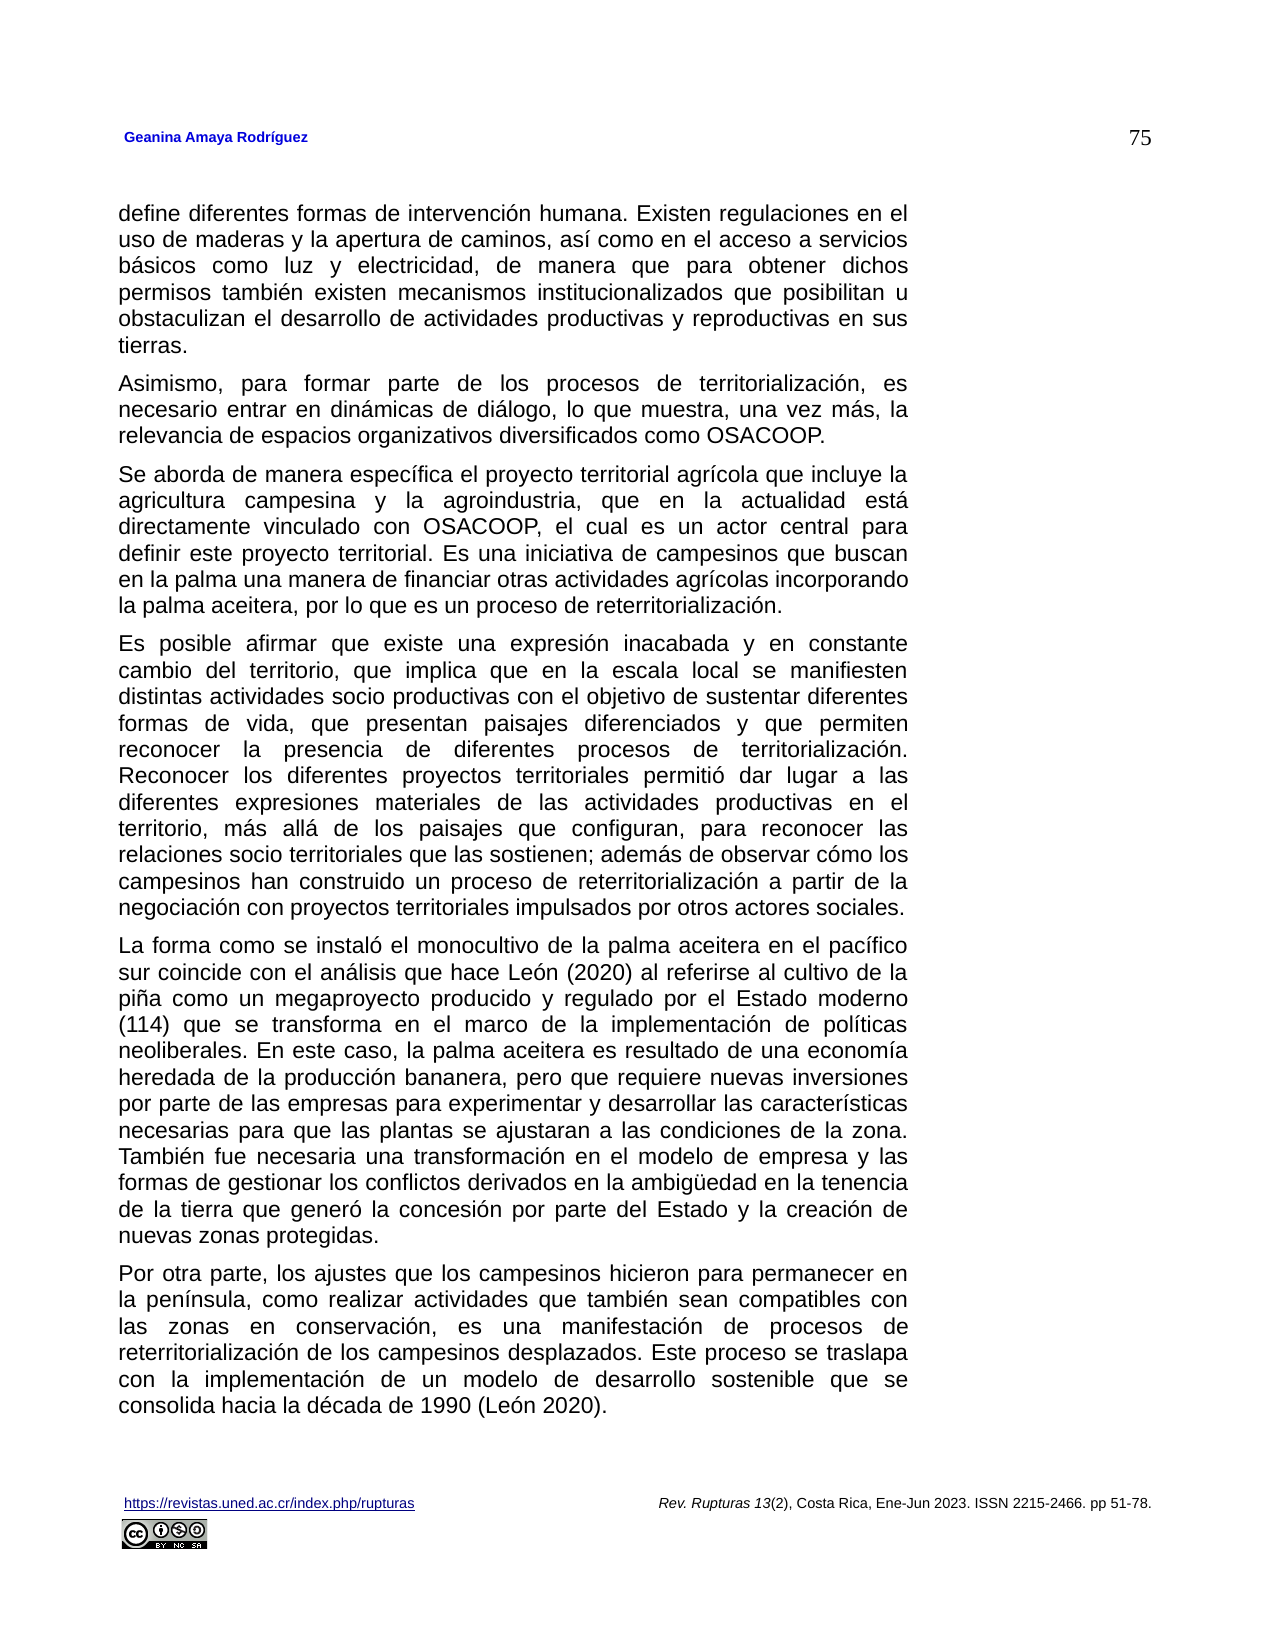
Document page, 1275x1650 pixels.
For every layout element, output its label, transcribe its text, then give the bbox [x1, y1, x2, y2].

text Se aborda de manera específica el proyecto territorial agrícola que incluye la agricultura campesina y la agroindustria, que en la actualidad está directamente vinculado con OSACOOP, el cual es un actor central para definir este proyecto territorial. Es una iniciativa de campesinos que buscan en la palma una manera de financiar otras actividades agrícolas incorporando la palma aceitera, por lo que es un proceso de reterritorialización. [118, 461, 909, 619]
text La forma como se instaló el monocultivo de la palma aceitera en el pacífico sur coincide con el análisis que hace León (2020) al referirse al cultivo de la piña como un megaproyecto producido y regulado por el Estado moderno (114) que se transforma en el marco de la implementación de políticas neoliberales. En este caso, la palma aceitera es resultado de una economía heredada de la producción bananera, pero que requiere nuevas inversiones por parte de las empresas para experimentar y desarrollar las características necesarias para que las plantas se ajustaran a las condiciones de la zona. También fue necesaria una transformación en el modelo de empresa y las formas de gestionar los conflictos derivados en la ambigüedad en la tenencia de la tierra que generó la concesión por parte del Estado y la creación de nuevas zonas protegidas. [118, 932, 909, 1248]
text Por otra parte, los ajustes que los campesinos hicieron para permanecer en la península, como realizar actividades que también sean compatibles con las zonas en conservación, es una manifestación de procesos de reterritorialización de los campesinos desplazados. Este proceso se traslapa con la implementación de un modelo de desarrollo sostenible que se consolida hacia la década de 1990 (León 2020). [118, 1260, 909, 1418]
text define diferentes formas de intervención humana. Existen regulaciones en el uso de maderas y la apertura de caminos, así como en el acceso a servicios básicos como luz y electricidad, de manera que para obtener dichos permisos también existen mecanismos institucionalizados que posibilitan u obstaculizan el desarrollo de actividades productivas y reproductivas en sus tierras. [118, 200, 909, 358]
text Es posible afirmar que existe una expresión inacabada y en constante cambio del territorio, que implica que en la escala local se manifiesten distintas actividades socio productivas con el objetivo de sustentar diferentes formas de vida, que presentan paisajes diferenciados y que permiten reconocer la presencia de diferentes procesos de territorialización. Reconocer los diferentes proyectos territoriales permitió dar lugar a las diferentes expresiones materiales de las actividades productivas en el territorio, más allá de los paisajes que configuran, para reconocer las relaciones socio territoriales que las sostienen; además de observar cómo los campesinos han construido un proceso de reterritorialización a partir de la negociación con proyectos territoriales impulsados por otros actores sociales. [118, 630, 909, 920]
text Asimismo, para formar parte de los procesos de territorialización, es necesario entrar en dinámicas de diálogo, lo que muestra, una vez más, la relevancia de espacios organizativos diversificados como OSACOOP. [118, 370, 909, 449]
picture [121, 1519, 208, 1549]
